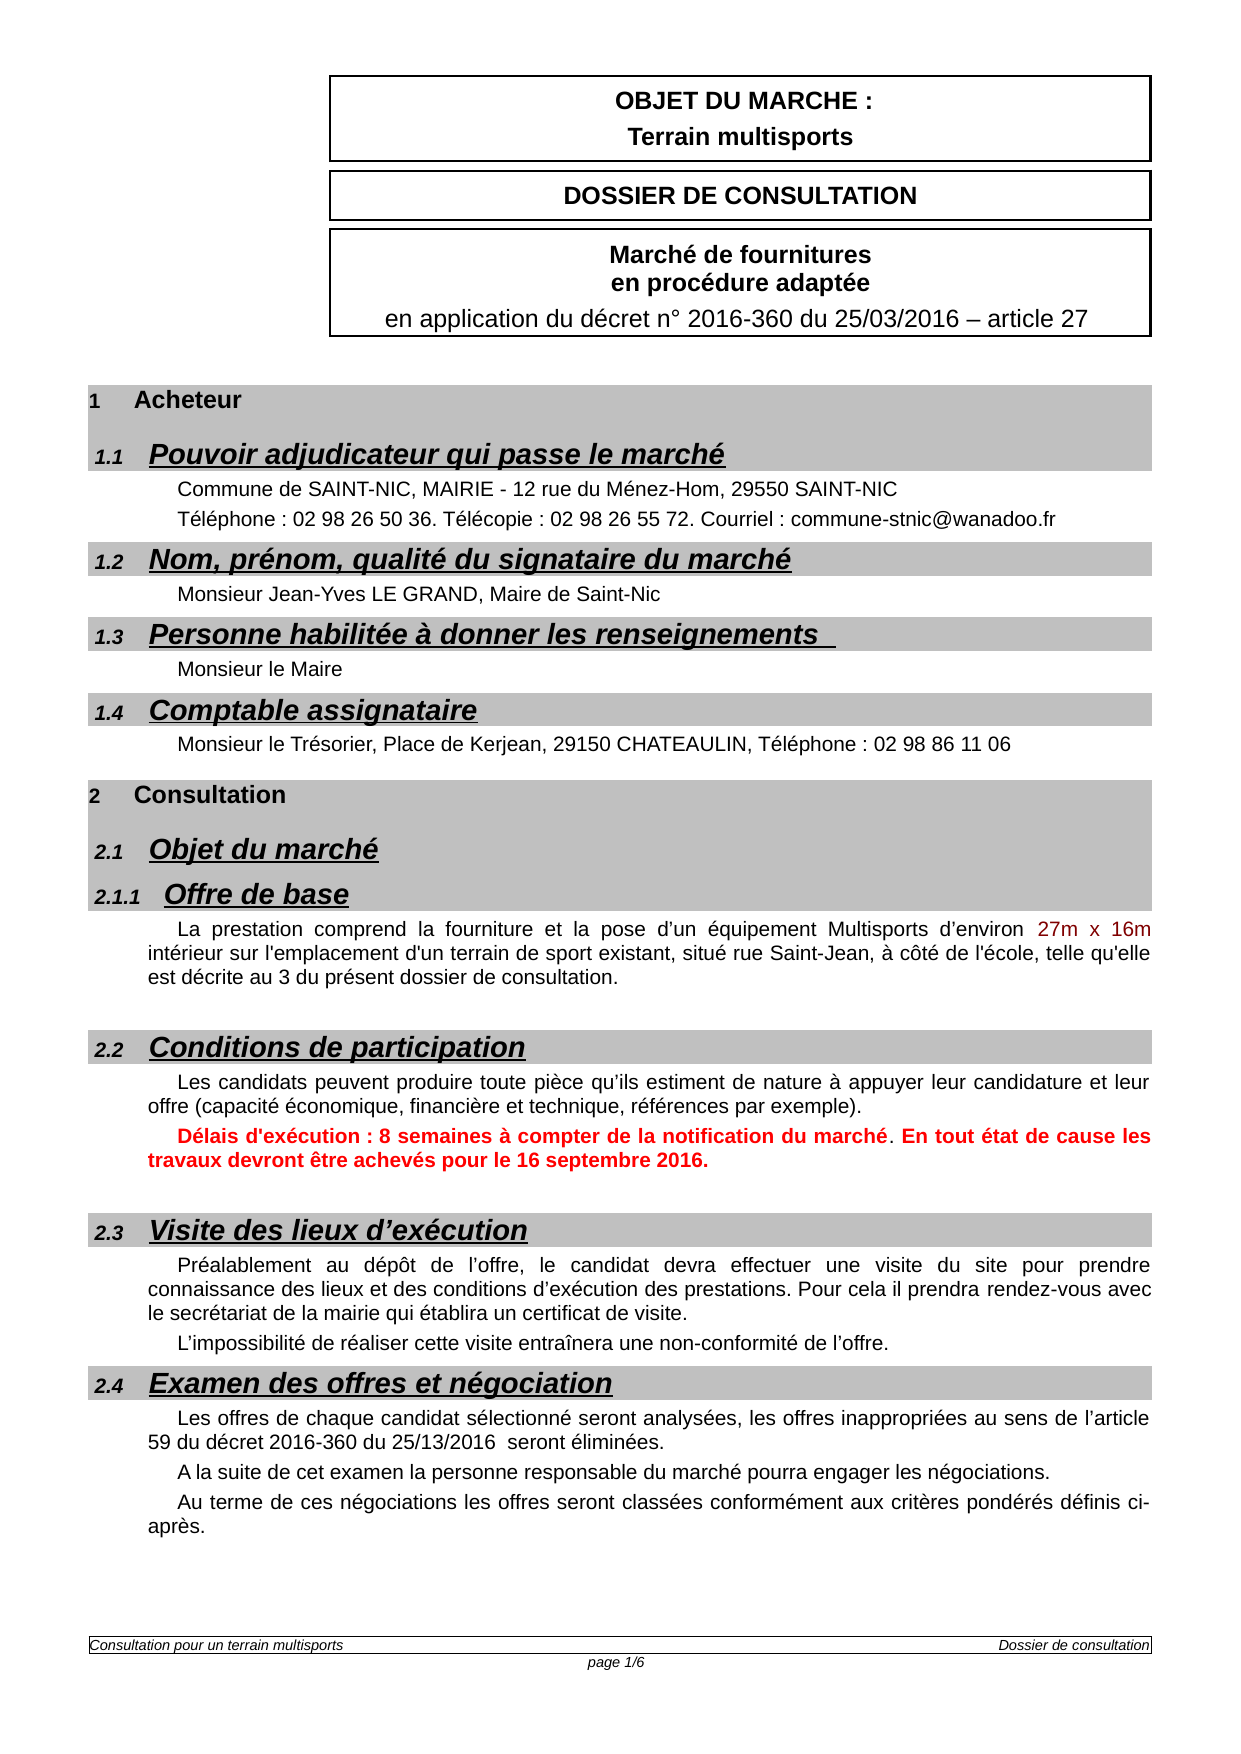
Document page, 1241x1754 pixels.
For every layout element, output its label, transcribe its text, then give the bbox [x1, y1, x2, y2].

text L’impossibilité de réaliser cette visite entraînera une non-conformité de l’offre. [148, 1331, 1152, 1354]
text Terrain multisports [331, 118, 1149, 151]
subtitle Conditions de participation [88, 1030, 1152, 1064]
text en application du décret n° 2016-360 du 25/03/2016 – article 27 [331, 300, 1149, 335]
text Monsieur Jean-Yves LE GRAND, Maire de Saint-Nic [148, 582, 1152, 606]
text Délais d'exécution : 8 semaines à compter de la notification du marché. En tout état de cause les travaux devront être achevés pour le 16 septembre 2016. [148, 1124, 1152, 1172]
text Préalablement au dépôt de l’offre, le candidat devra effectuer une visite du site pour prendre connaissance des lieux et des conditions d’exécution des prestations. Pour cela il prendra rendez-vous avec le secrétariat de la mairie qui établira un certificat de visite. [148, 1253, 1152, 1324]
subtitle Nom, prénom, qualité du signataire du marché [88, 542, 1152, 576]
text en procédure adaptée [331, 264, 1149, 297]
subtitle Acheteur [88, 385, 1152, 413]
subtitle Visite des lieux d’exécution [88, 1213, 1152, 1247]
subtitle Comptable assignataire [88, 693, 1152, 726]
text La prestation comprend la fourniture et la pose d’un équipement Multisports d’environ 27m x 16m intérieur sur l'emplacement d'un terrain de sport existant, situé rue Saint-Jean, à côté de l'école, telle qu'elle est décrite au 3 du présent dossier de consultation. [148, 917, 1152, 989]
subtitle Consultation [88, 780, 1152, 808]
text DOSSIER DE CONSULTATION [331, 177, 1149, 210]
text OBJET DU MARCHE : [331, 82, 1149, 115]
text Les candidats peuvent produire toute pièce qu’ils estiment de nature à appuyer leur candidature et leur offre (capacité économique, financière et technique, références par exemple). [148, 1070, 1152, 1118]
text Commune de SAINT-NIC, MAIRIE - 12 rue du Ménez-Hom, 29550 SAINT-NIC [148, 477, 1152, 501]
text Monsieur le Maire [148, 657, 1152, 681]
text Au terme de ces négociations les offres seront classées conformément aux critères pondérés définis ci-après. [148, 1489, 1152, 1537]
text Marché de fournitures [331, 235, 1149, 264]
text Les offres de chaque candidat sélectionné seront analysées, les offres inappropriées au sens de l’article 59 du décret 2016-360 du 25/13/2016 seront éliminées. [148, 1406, 1152, 1454]
text Monsieur le Trésorier, Place de Kerjean, 29150 CHATEAULIN, Téléphone : 02 98 86 11 06 [148, 732, 1152, 756]
subtitle Personne habilitée à donner les renseignements [88, 617, 1152, 651]
subtitle Pouvoir adjudicateur qui passe le marché [88, 437, 1152, 471]
text Téléphone : 02 98 26 50 36. Télécopie : 02 98 26 55 72. Courriel : commune-stnic@wanadoo.fr [148, 506, 1152, 530]
subtitle Objet du marché [88, 832, 1152, 866]
subtitle Examen des offres et négociation [88, 1366, 1152, 1400]
text A la suite de cet examen la personne responsable du marché pourra engager les négociations. [148, 1459, 1152, 1483]
subtitle Offre de base [88, 877, 1152, 911]
